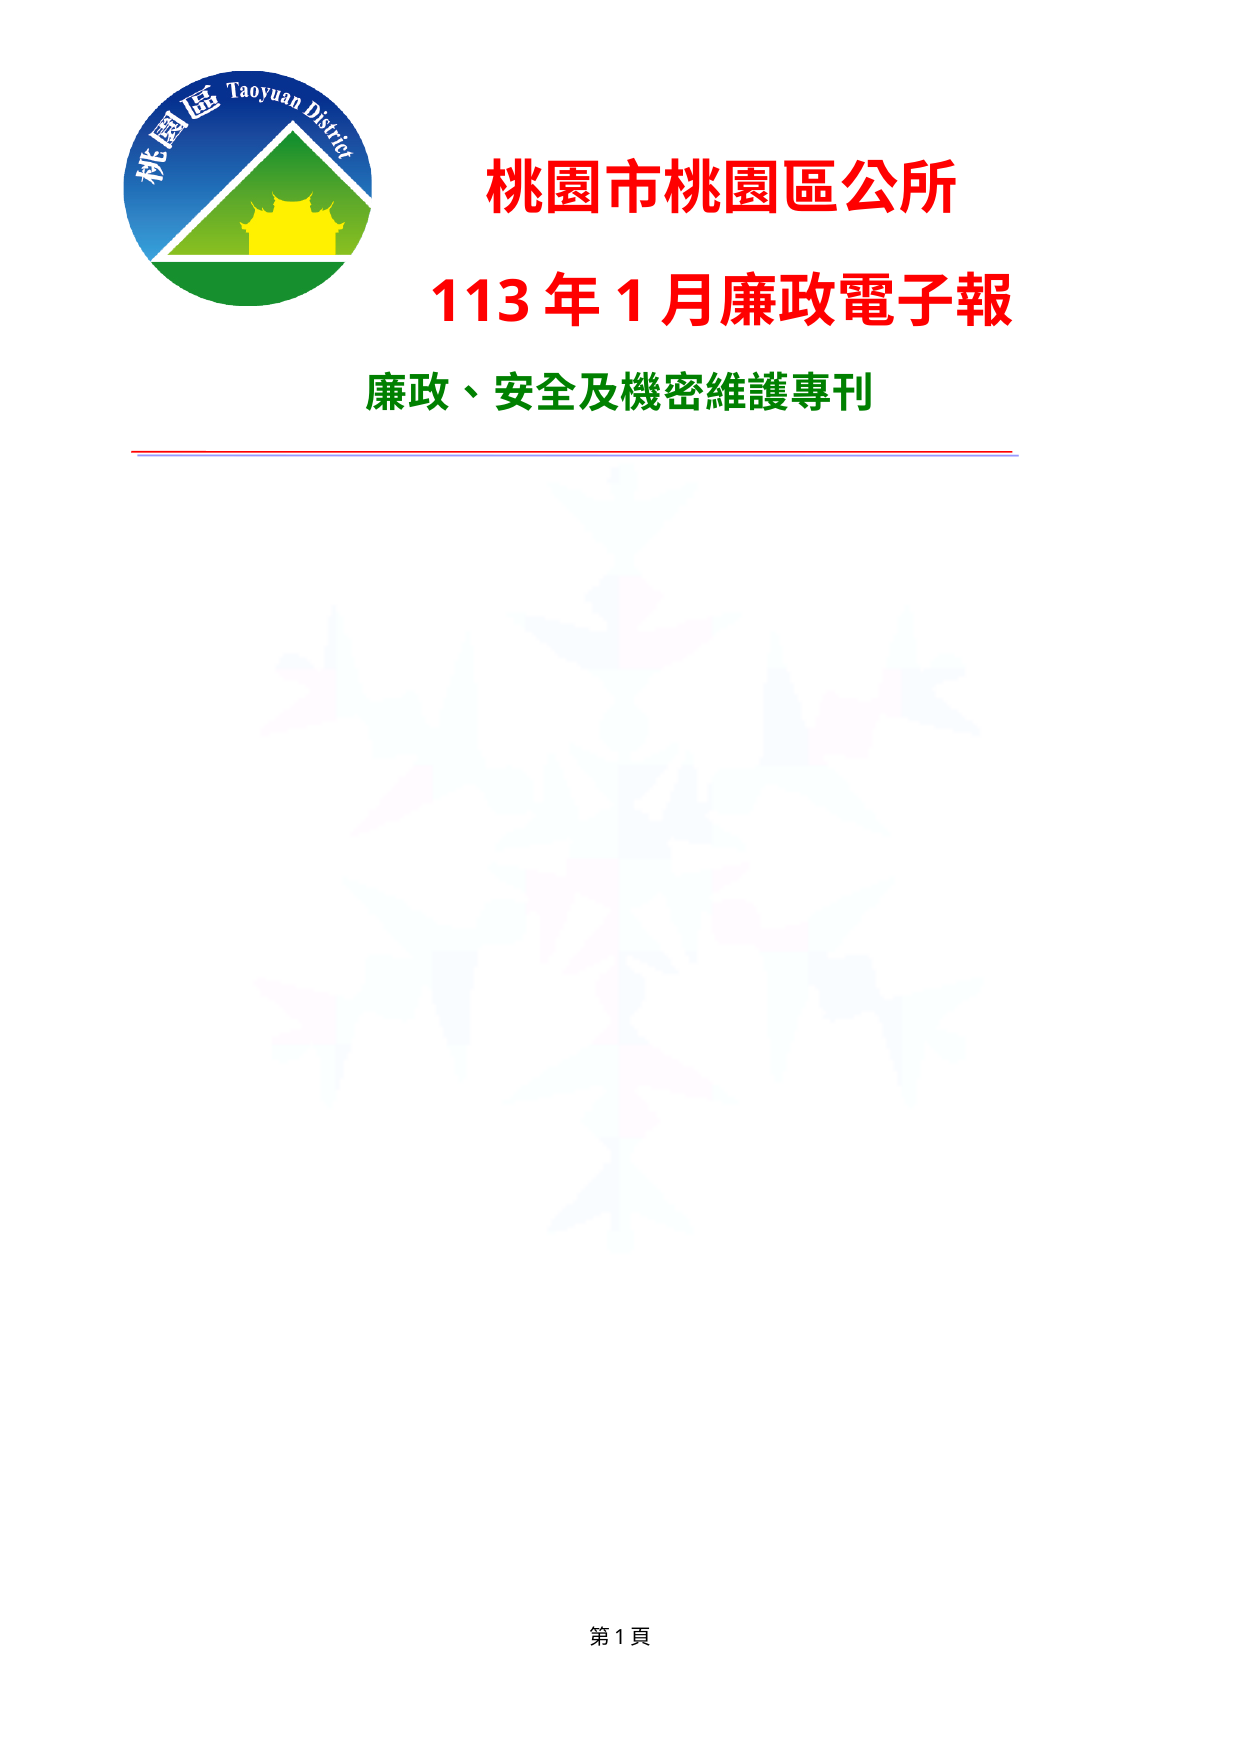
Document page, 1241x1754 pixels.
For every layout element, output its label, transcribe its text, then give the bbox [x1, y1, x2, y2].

text 113年1月廉政電子報 [162, 239, 1053, 352]
text 廉政、安全及機密維護專刊 [187, 352, 1053, 391]
picture [123, 71, 372, 306]
text 桃園市桃園區公所 [372, 127, 1053, 239]
